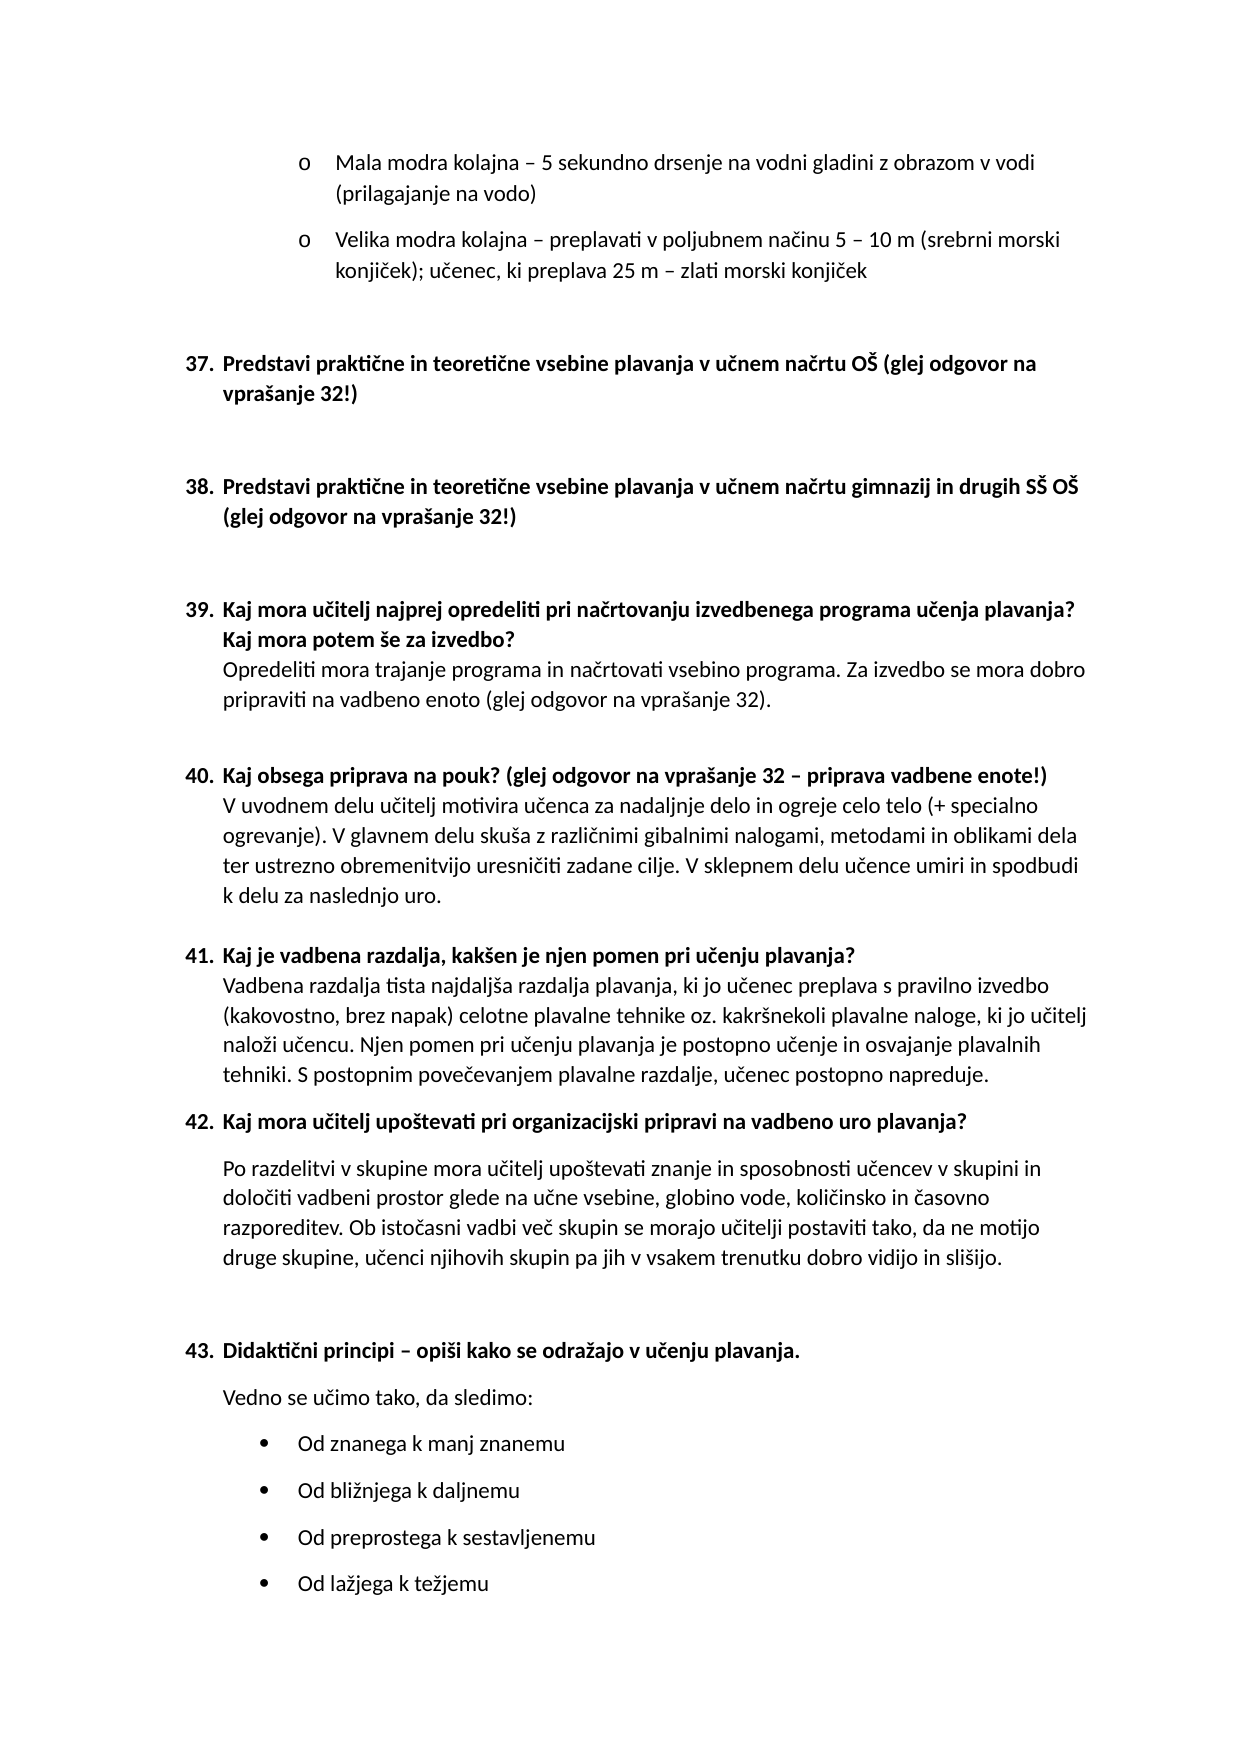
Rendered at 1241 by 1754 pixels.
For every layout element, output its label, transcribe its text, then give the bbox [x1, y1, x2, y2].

list Kaj mora učitelj najprej opredeliti pri načrtovanju izvedbenega programa učenja plavanja? Kaj mora potem še za izvedbo? [185, 595, 1093, 653]
list V uvodnem delu učitelj motivira učenca za nadaljnje delo in ogreje celo telo (+ specialno ogrevanje). V glavnem delu skuša z različnimi gibalnimi nalogami, metodami in oblikami dela ter ustrezno obremenitvijo uresničiti zadane cilje. V sklepnem delu učence umiri in spodbudi k delu za naslednjo uro. [223, 791, 1093, 909]
list Predstavi praktične in teoretične vsebine plavanja v učnem načrtu gimnazij in drugih SŠ OŠ (glej odgovor na vprašanje 32!) [185, 472, 1093, 530]
list Opredeliti mora trajanje programa in načrtovati vsebino programa. Za izvedbo se mora dobro pripraviti na vadbeno enoto (glej odgovor na vprašanje 32). [223, 655, 1093, 713]
list Predstavi praktične in teoretične vsebine plavanja v učnem načrtu OŠ (glej odgovor na vprašanje 32!) [185, 349, 1093, 407]
list Velika modra kolajna – preplavati v poljubnem načinu 5 – 10 m (srebrni morski konjiček); učenec, ki preplava 25 m – zlati morski konjiček [298, 225, 1093, 284]
list Od preprostega k sestavljenemu [260, 1523, 1093, 1551]
list Kaj obsega priprava na pouk? (glej odgovor na vprašanje 32 – priprava vadbene enote!) [185, 762, 1093, 789]
list Kaj je vadbena razdalja, kakšen je njen pomen pri učenju plavanja? [185, 941, 1093, 969]
list Vadbena razdalja tista najdaljša razdalja plavanja, ki jo učenec preplava s pravilno izvedbo (kakovostno, brez napak) celotne plavalne tehnike oz. kakršnekoli plavalne naloge, ki jo učitelj naloži učencu. Njen pomen pri učenju plavanja je postopno učenje in osvajanje plavalnih tehniki. S postopnim povečevanjem plavalne razdalje, učenec postopno napreduje. [223, 971, 1093, 1088]
list Od znanega k manj znanemu [260, 1429, 1093, 1458]
list Kaj mora učitelj upoštevati pri organizacijski pripravi na vadbeno uro plavanja? [185, 1107, 1093, 1135]
list Od lažjega k težjemu [260, 1569, 1093, 1597]
list Mala modra kolajna – 5 sekundno drsenje na vodni gladini z obrazom v vodi (prilagajanje na vodo) [298, 148, 1093, 207]
list Didaktični principi – opiši kako se odražajo v učenju plavanja. [185, 1336, 1093, 1364]
list Vedno se učimo tako, da sledimo: [223, 1383, 1093, 1411]
list Od bližnjega k daljnemu [260, 1476, 1093, 1504]
list Po razdelitvi v skupine mora učitelj upoštevati znanje in sposobnosti učencev v skupini in določiti vadbeni prostor glede na učne vsebine, globino vode, količinsko in časovno razporeditev. Ob istočasni vadbi več skupin se morajo učitelji postaviti tako, da ne motijo druge skupine, učenci njihovih skupin pa jih v vsakem trenutku dobro vidijo in slišijo. [223, 1154, 1093, 1271]
